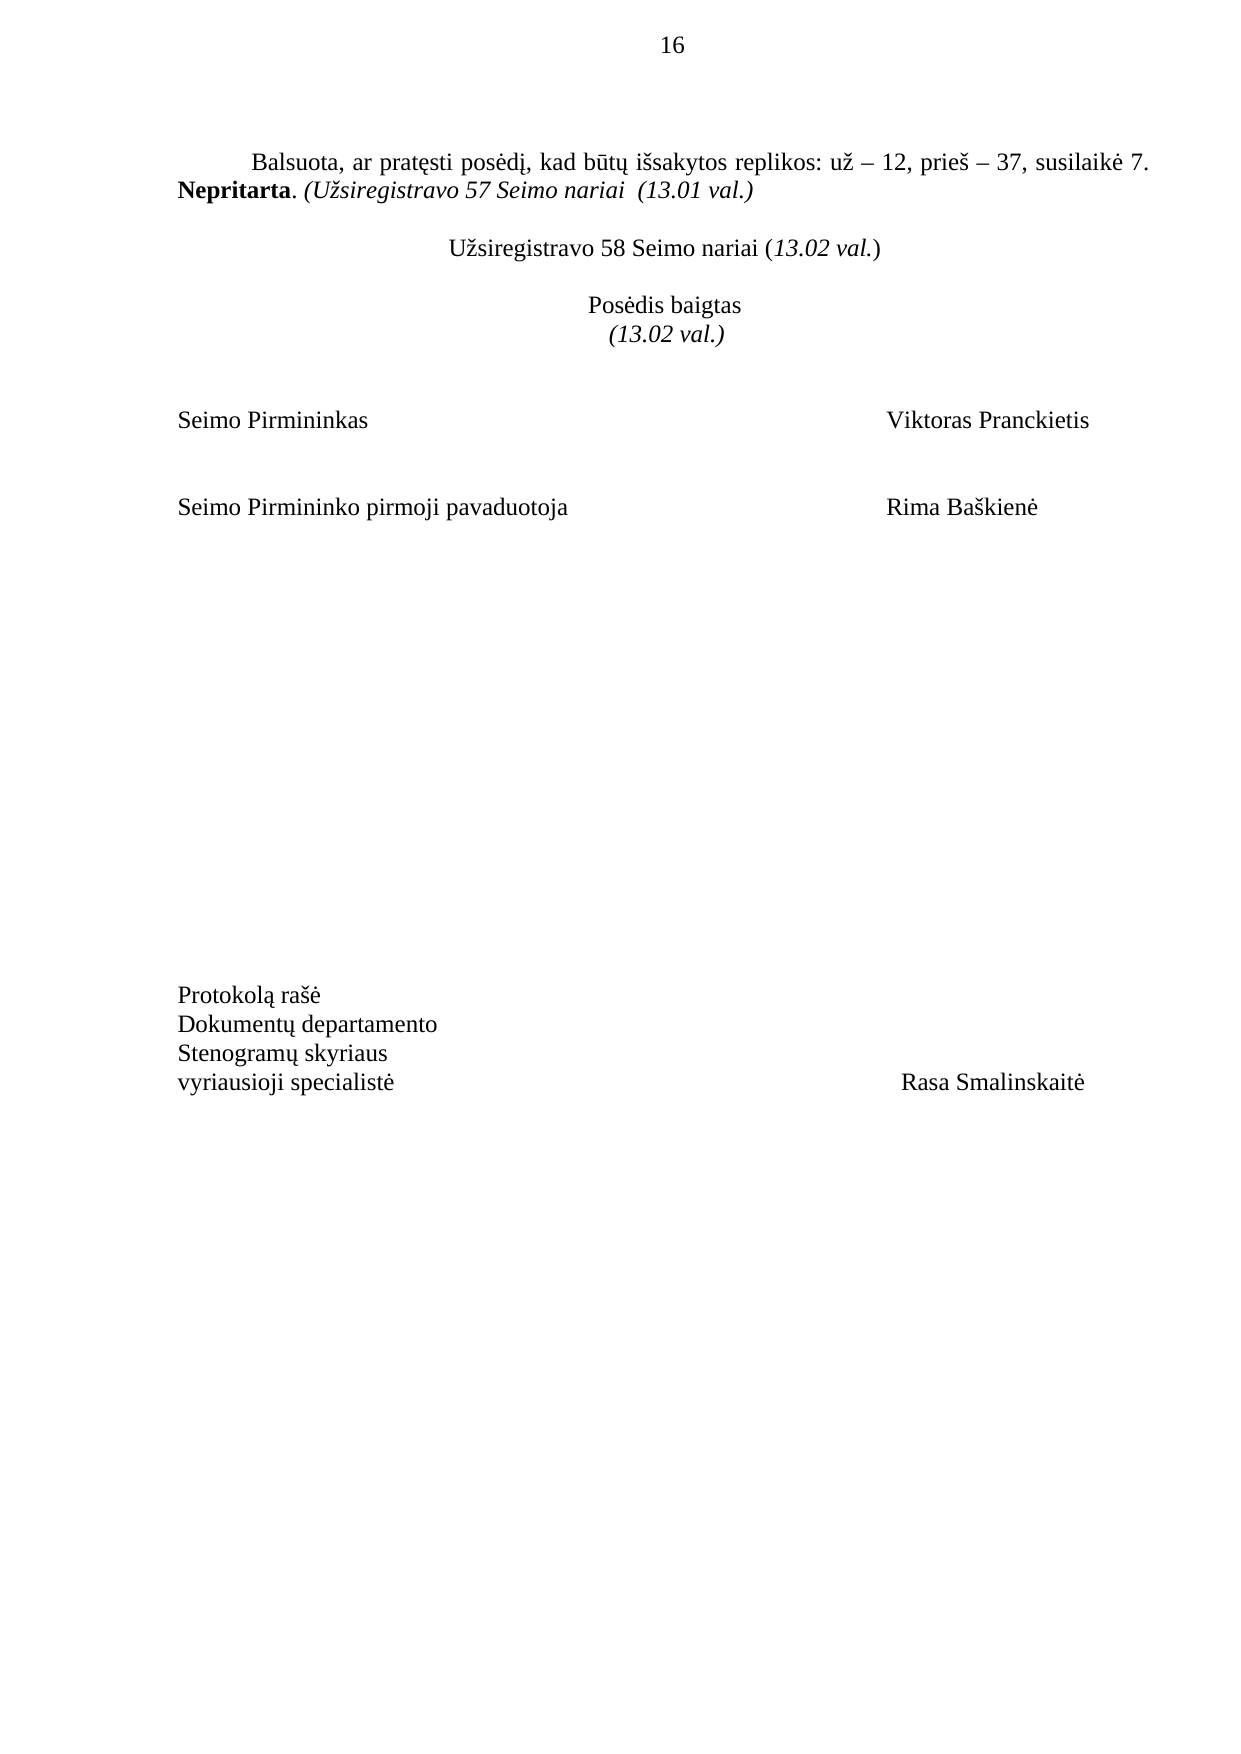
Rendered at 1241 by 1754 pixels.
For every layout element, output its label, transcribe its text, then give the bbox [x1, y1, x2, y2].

text Protokolą rašė [177, 981, 1152, 1009]
text Seimo Pirmininkas Viktoras Pranckietis [177, 406, 1152, 434]
text (13.02 val.) [177, 319, 1152, 348]
text Balsuota, ar pratęsti posėdį, kad būtų išsakytos replikos: už – 12, prieš – 37, susilaikė 7. Nepritarta. (Užsiregistravo 57 Seimo nariai (13.01 val.) [177, 147, 1152, 204]
text vyriausioji specialistė Rasa Smalinskaitė [177, 1067, 1152, 1096]
text Posėdis baigtas [177, 291, 1152, 319]
text Užsiregistravo 58 Seimo nariai (13.02 val.) [177, 233, 1152, 262]
text Stenogramų skyriaus [177, 1038, 1152, 1067]
text Seimo Pirmininko pirmoji pavaduotoja Rima Baškienė [177, 492, 1152, 521]
text Dokumentų departamento [177, 1009, 1152, 1038]
